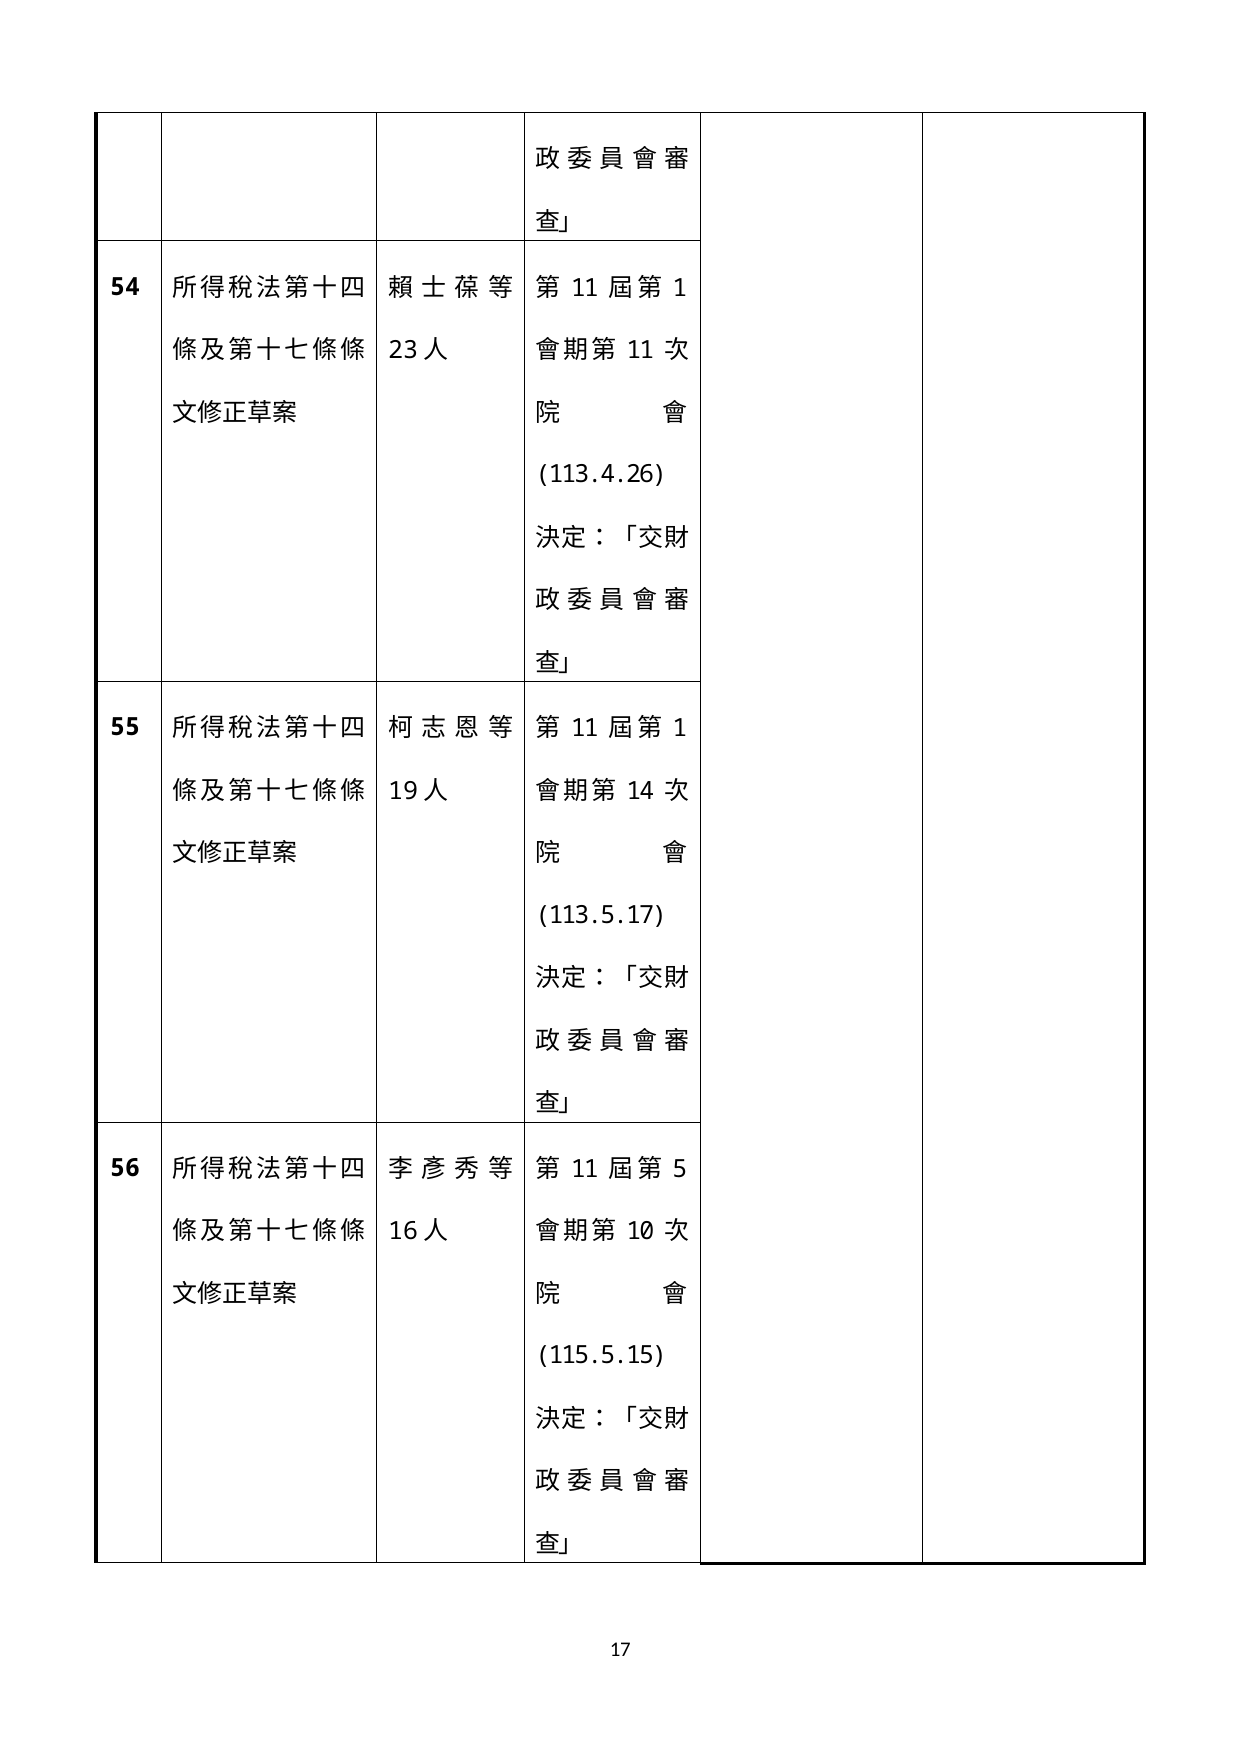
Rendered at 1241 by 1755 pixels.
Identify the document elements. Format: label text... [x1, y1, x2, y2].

table_cell [98, 1123, 161, 1562]
table_cell 李彥秀等16人 [377, 1123, 524, 1562]
table_cell 第11屆第5會期第10次院會(115.5.15)決定：「交財政委員會審查」 [525, 1123, 700, 1562]
table_cell [162, 113, 376, 240]
table_cell 第11屆第1會期第11次院會(113.4.26)決定：「交財政委員會審查」 [525, 241, 700, 681]
table_cell [923, 113, 1143, 1562]
table_cell [701, 113, 922, 1562]
table_cell 第11屆第1會期第14次院會(113.5.17)決定：「交財政委員會審查」 [525, 682, 700, 1122]
table_cell [98, 241, 161, 681]
table_cell 賴士葆等23人 [377, 241, 524, 681]
table_cell 政委員會審查」 [525, 113, 700, 240]
table_cell 柯志恩等19人 [377, 682, 524, 1122]
table_cell 所得稅法第十四條及第十七條條文修正草案 [162, 682, 376, 1122]
table_cell [98, 113, 161, 240]
table_cell 所得稅法第十四條及第十七條條文修正草案 [162, 1123, 376, 1562]
table_cell 所得稅法第十四條及第十七條條文修正草案 [162, 241, 376, 681]
table_cell [98, 682, 161, 1122]
table_cell [377, 113, 524, 240]
